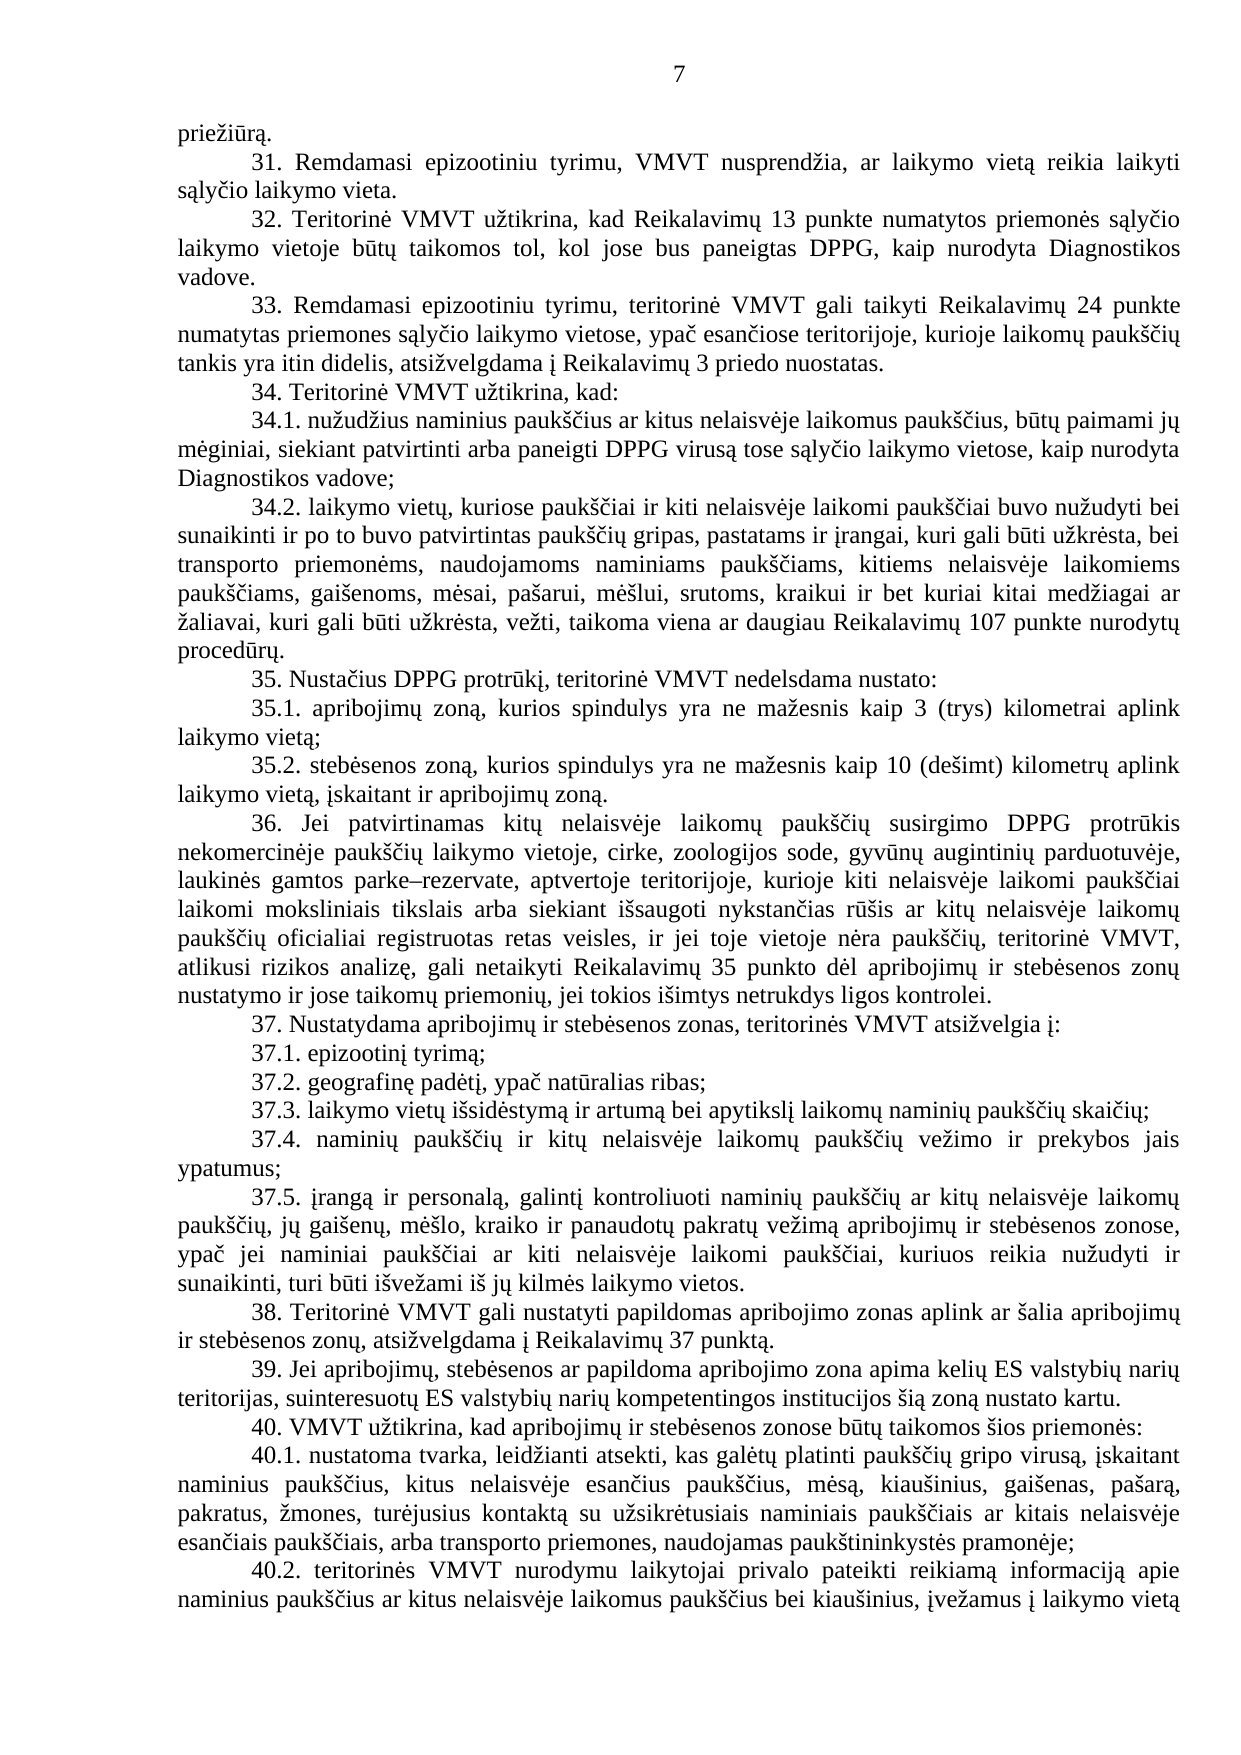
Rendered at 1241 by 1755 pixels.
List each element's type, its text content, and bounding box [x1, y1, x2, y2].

text 40.2. teritorinės VMVT nurodymu laikytojai privalo pateikti reikiamą informaciją apie naminius paukščius ar kitus nelaisvėje laikomus paukščius bei kiaušinius, įvežamus į laikymo vietą [177, 1556, 1181, 1613]
text 36. Jei patvirtinamas kitų nelaisvėje laikomų paukščių susirgimo DPPG protrūkis nekomercinėje paukščių laikymo vietoje, cirke, zoologijos sode, gyvūnų augintinių parduotuvėje, laukinės gamtos parke–rezervate, aptvertoje teritorijoje, kurioje kiti nelaisvėje laikomi paukščiai laikomi moksliniais tikslais arba siekiant išsaugoti nykstančias rūšis ar kitų nelaisvėje laikomų paukščių oficialiai registruotas retas veisles, ir jei toje vietoje nėra paukščių, teritorinė VMVT, atlikusi rizikos analizę, gali netaikyti Reikalavimų 35 punkto dėl apribojimų ir stebėsenos zonų nustatymo ir jose taikomų priemonių, jei tokios išimtys netrukdys ligos kontrolei. [177, 808, 1181, 1009]
text 37.2. geografinę padėtį, ypač natūralias ribas; [177, 1067, 1181, 1096]
text 37.1. epizootinį tyrimą; [177, 1038, 1181, 1067]
text 35.1. apribojimų zoną, kurios spindulys yra ne mažesnis kaip 3 (trys) kilometrai aplink laikymo vietą; [177, 693, 1181, 751]
text 35.2. stebėsenos zoną, kurios spindulys yra ne mažesnis kaip 10 (dešimt) kilometrų aplink laikymo vietą, įskaitant ir apribojimų zoną. [177, 751, 1181, 808]
text 37. Nustatydama apribojimų ir stebėsenos zonas, teritorinės VMVT atsižvelgia į: [177, 1009, 1181, 1038]
text 34. Teritorinė VMVT užtikrina, kad: [177, 377, 1181, 406]
text priežiūrą. [177, 118, 1181, 147]
text 32. Teritorinė VMVT užtikrina, kad Reikalavimų 13 punkte numatytos priemonės sąlyčio laikymo vietoje būtų taikomos tol, kol jose bus paneigtas DPPG, kaip nurodyta Diagnostikos vadove. [177, 204, 1181, 291]
text 37.5. įrangą ir personalą, galintį kontroliuoti naminių paukščių ar kitų nelaisvėje laikomų paukščių, jų gaišenų, mėšlo, kraiko ir panaudotų pakratų vežimą apribojimų ir stebėsenos zonose, ypač jei naminiai paukščiai ar kiti nelaisvėje laikomi paukščiai, kuriuos reikia nužudyti ir sunaikinti, turi būti išvežami iš jų kilmės laikymo vietos. [177, 1182, 1181, 1297]
text 37.4. naminių paukščių ir kitų nelaisvėje laikomų paukščių vežimo ir prekybos jais ypatumus; [177, 1124, 1181, 1182]
text 33. Remdamasi epizootiniu tyrimu, teritorinė VMVT gali taikyti Reikalavimų 24 punkte numatytas priemones sąlyčio laikymo vietose, ypač esančiose teritorijoje, kurioje laikomų paukščių tankis yra itin didelis, atsižvelgdama į Reikalavimų 3 priedo nuostatas. [177, 291, 1181, 377]
text 34.1. nužudžius naminius paukščius ar kitus nelaisvėje laikomus paukščius, būtų paimami jų mėginiai, siekiant patvirtinti arba paneigti DPPG virusą tose sąlyčio laikymo vietose, kaip nurodyta Diagnostikos vadove; [177, 406, 1181, 492]
text 35. Nustačius DPPG protrūkį, teritorinė VMVT nedelsdama nustato: [177, 664, 1181, 693]
text 34.2. laikymo vietų, kuriose paukščiai ir kiti nelaisvėje laikomi paukščiai buvo nužudyti bei sunaikinti ir po to buvo patvirtintas paukščių gripas, pastatams ir įrangai, kuri gali būti užkrėsta, bei transporto priemonėms, naudojamoms naminiams paukščiams, kitiems nelaisvėje laikomiems paukščiams, gaišenoms, mėsai, pašarui, mėšlui, srutoms, kraikui ir bet kuriai kitai medžiagai ar žaliavai, kuri gali būti užkrėsta, vežti, taikoma viena ar daugiau Reikalavimų 107 punkte nurodytų procedūrų. [177, 492, 1181, 664]
text 40.1. nustatoma tvarka, leidžianti atsekti, kas galėtų platinti paukščių gripo virusą, įskaitant naminius paukščius, kitus nelaisvėje esančius paukščius, mėsą, kiaušinius, gaišenas, pašarą, pakratus, žmones, turėjusius kontaktą su užsikrėtusiais naminiais paukščiais ar kitais nelaisvėje esančiais paukščiais, arba transporto priemones, naudojamas paukštininkystės pramonėje; [177, 1441, 1181, 1556]
text 40. VMVT užtikrina, kad apribojimų ir stebėsenos zonose būtų taikomos šios priemonės: [177, 1412, 1181, 1441]
text 39. Jei apribojimų, stebėsenos ar papildoma apribojimo zona apima kelių ES valstybių narių teritorijas, suinteresuotų ES valstybių narių kompetentingos institucijos šią zoną nustato kartu. [177, 1354, 1181, 1412]
text 31. Remdamasi epizootiniu tyrimu, VMVT nusprendžia, ar laikymo vietą reikia laikyti sąlyčio laikymo vieta. [177, 147, 1181, 204]
text 37.3. laikymo vietų išsidėstymą ir artumą bei apytikslį laikomų naminių paukščių skaičių; [177, 1096, 1181, 1124]
text 38. Teritorinė VMVT gali nustatyti papildomas apribojimo zonas aplink ar šalia apribojimų ir stebėsenos zonų, atsižvelgdama į Reikalavimų 37 punktą. [177, 1297, 1181, 1354]
